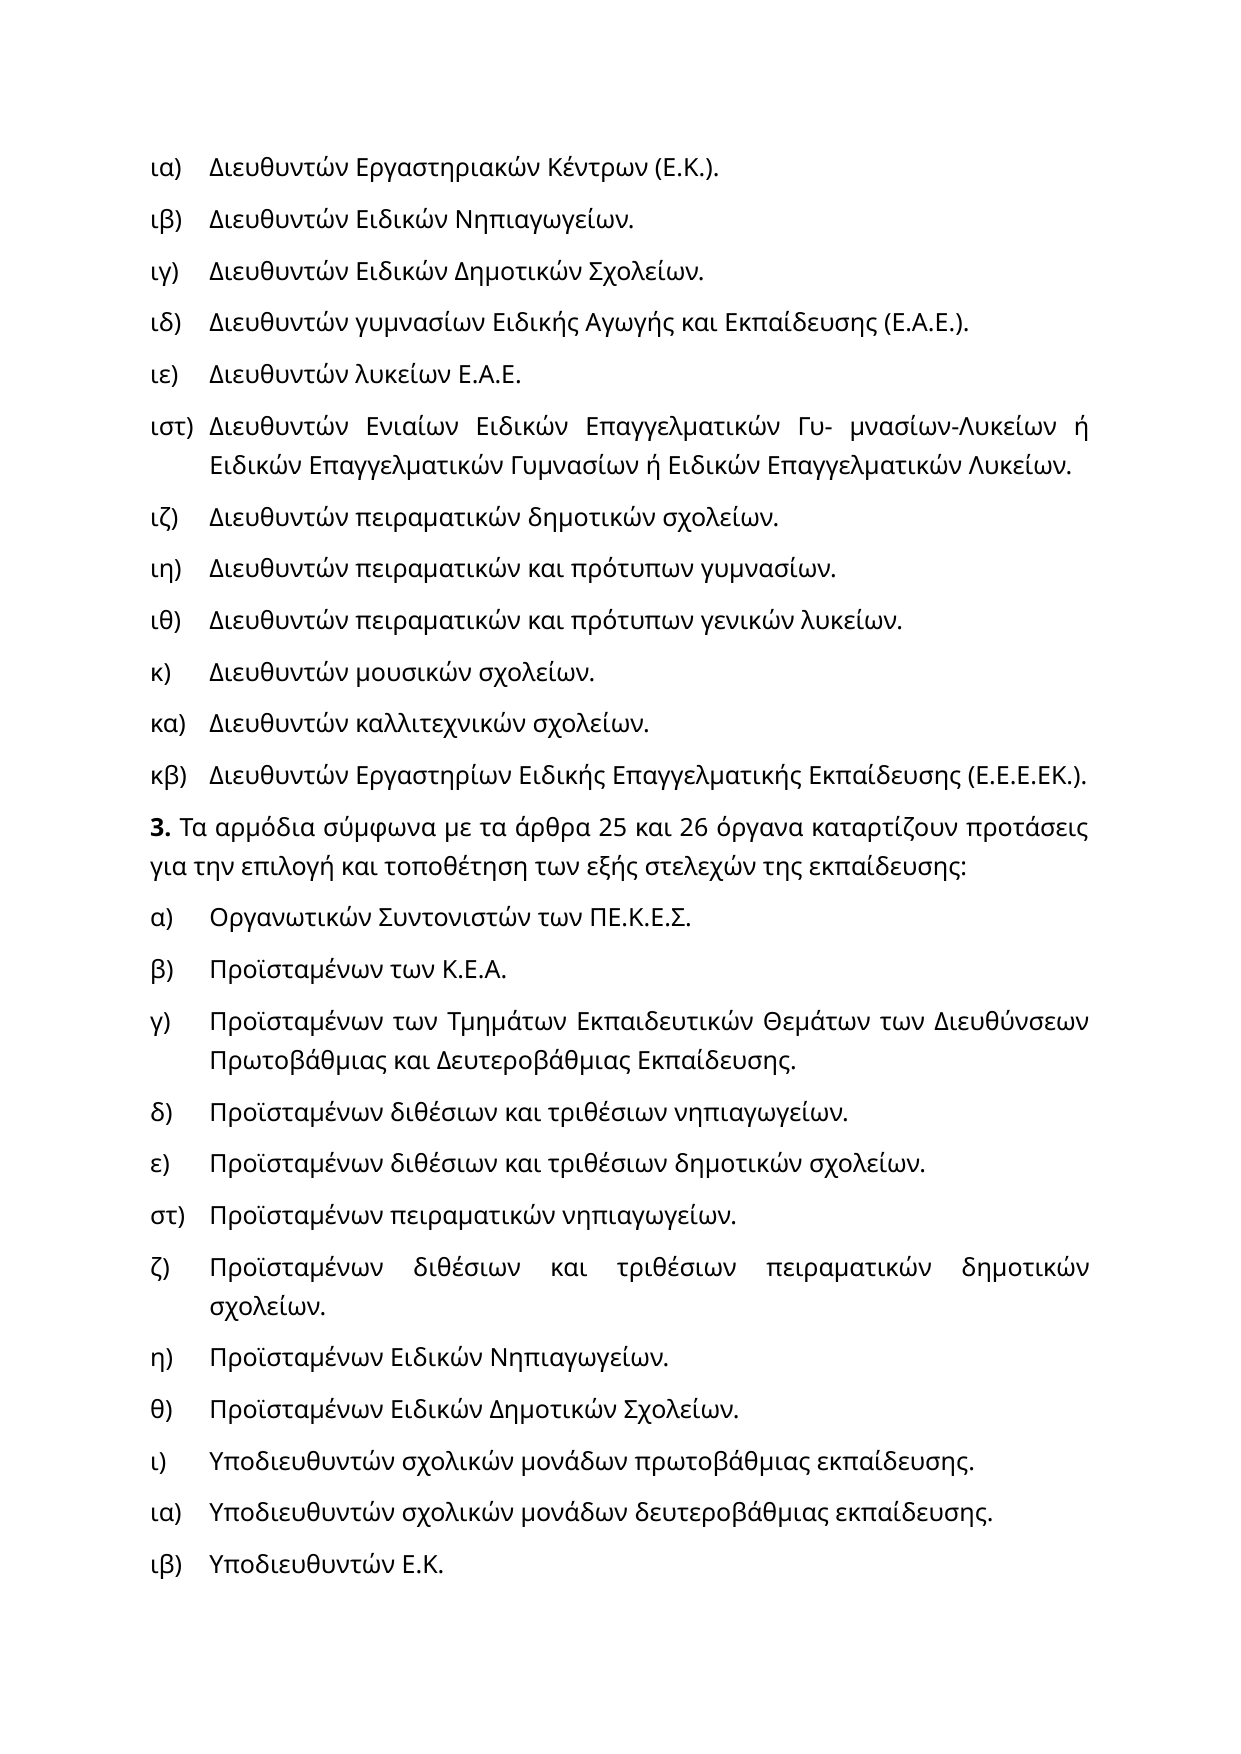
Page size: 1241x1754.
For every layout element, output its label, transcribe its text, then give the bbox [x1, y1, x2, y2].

list ιστ) Διευθυντών Ενιαίων Ειδικών Επαγγελματικών Γυ- μνασίων-Λυκείων ή Ειδικών Επαγγελματικών Γυμνασίων ή Ειδικών Επαγγελματικών Λυκείων. [150, 408, 1090, 482]
list στ) Προϊσταμένων πειραματικών νηπιαγωγείων. [150, 1197, 1090, 1232]
list ιγ) Διευθυντών Ειδικών Δημοτικών Σχολείων. [150, 253, 1090, 287]
list θ) Προϊσταμένων Ειδικών Δημοτικών Σχολείων. [150, 1392, 1090, 1426]
list ιδ) Διευθυντών γυμνασίων Ειδικής Αγωγής και Εκπαίδευσης (Ε.Α.Ε.). [150, 305, 1090, 339]
list κ) Διευθυντών μουσικών σχολείων. [150, 654, 1090, 688]
list γ) Προϊσταμένων των Τμημάτων Εκπαιδευτικών Θεμάτων των Διευθύνσεων Πρωτοβάθμιας και Δευτεροβάθμιας Εκπαίδευσης. [150, 1003, 1090, 1077]
list η) Προϊσταμένων Ειδικών Νηπιαγωγείων. [150, 1340, 1090, 1374]
list ια) Υποδιευθυντών σχολικών μονάδων δευτεροβάθμιας εκπαίδευσης. [150, 1495, 1090, 1529]
list ιη) Διευθυντών πειραματικών και πρότυπων γυμνασίων. [150, 551, 1090, 585]
list ιβ) Υποδιευθυντών Ε.Κ. [150, 1547, 1090, 1581]
list ε) Προϊσταμένων διθέσιων και τριθέσιων δημοτικών σχολείων. [150, 1146, 1090, 1180]
list β) Προϊσταμένων των Κ.Ε.Α. [150, 952, 1090, 986]
list κα) Διευθυντών καλλιτεχνικών σχολείων. [150, 706, 1090, 740]
list α) Οργανωτικών Συντονιστών των ΠΕ.Κ.Ε.Σ. [150, 900, 1090, 934]
list ιβ) Διευθυντών Ειδικών Νηπιαγωγείων. [150, 202, 1090, 236]
list ιε) Διευθυντών λυκείων Ε.Α.Ε. [150, 357, 1090, 391]
list δ) Προϊσταμένων διθέσιων και τριθέσιων νηπιαγωγείων. [150, 1094, 1090, 1128]
text 3. Τα αρμόδια σύμφωνα με τα άρθρα 25 και 26 όργανα καταρτίζουν προτάσεις για την επιλογή και τοποθέτηση των εξής στελεχών της εκπαίδευσης: [150, 809, 1090, 882]
list κβ) Διευθυντών Εργαστηρίων Ειδικής Επαγγελματικής Εκπαίδευσης (Ε.Ε.Ε.ΕΚ.). [150, 757, 1090, 792]
list ι) Υποδιευθυντών σχολικών μονάδων πρωτοβάθμιας εκπαίδευσης. [150, 1443, 1090, 1477]
list ια) Διευθυντών Εργαστηριακών Κέντρων (Ε.Κ.). [150, 150, 1090, 184]
list ιθ) Διευθυντών πειραματικών και πρότυπων γενικών λυκείων. [150, 602, 1090, 637]
list ιζ) Διευθυντών πειραματικών δημοτικών σχολείων. [150, 499, 1090, 533]
list ζ) Προϊσταμένων διθέσιων και τριθέσιων πειραματικών δημοτικών σχολείων. [150, 1249, 1090, 1322]
